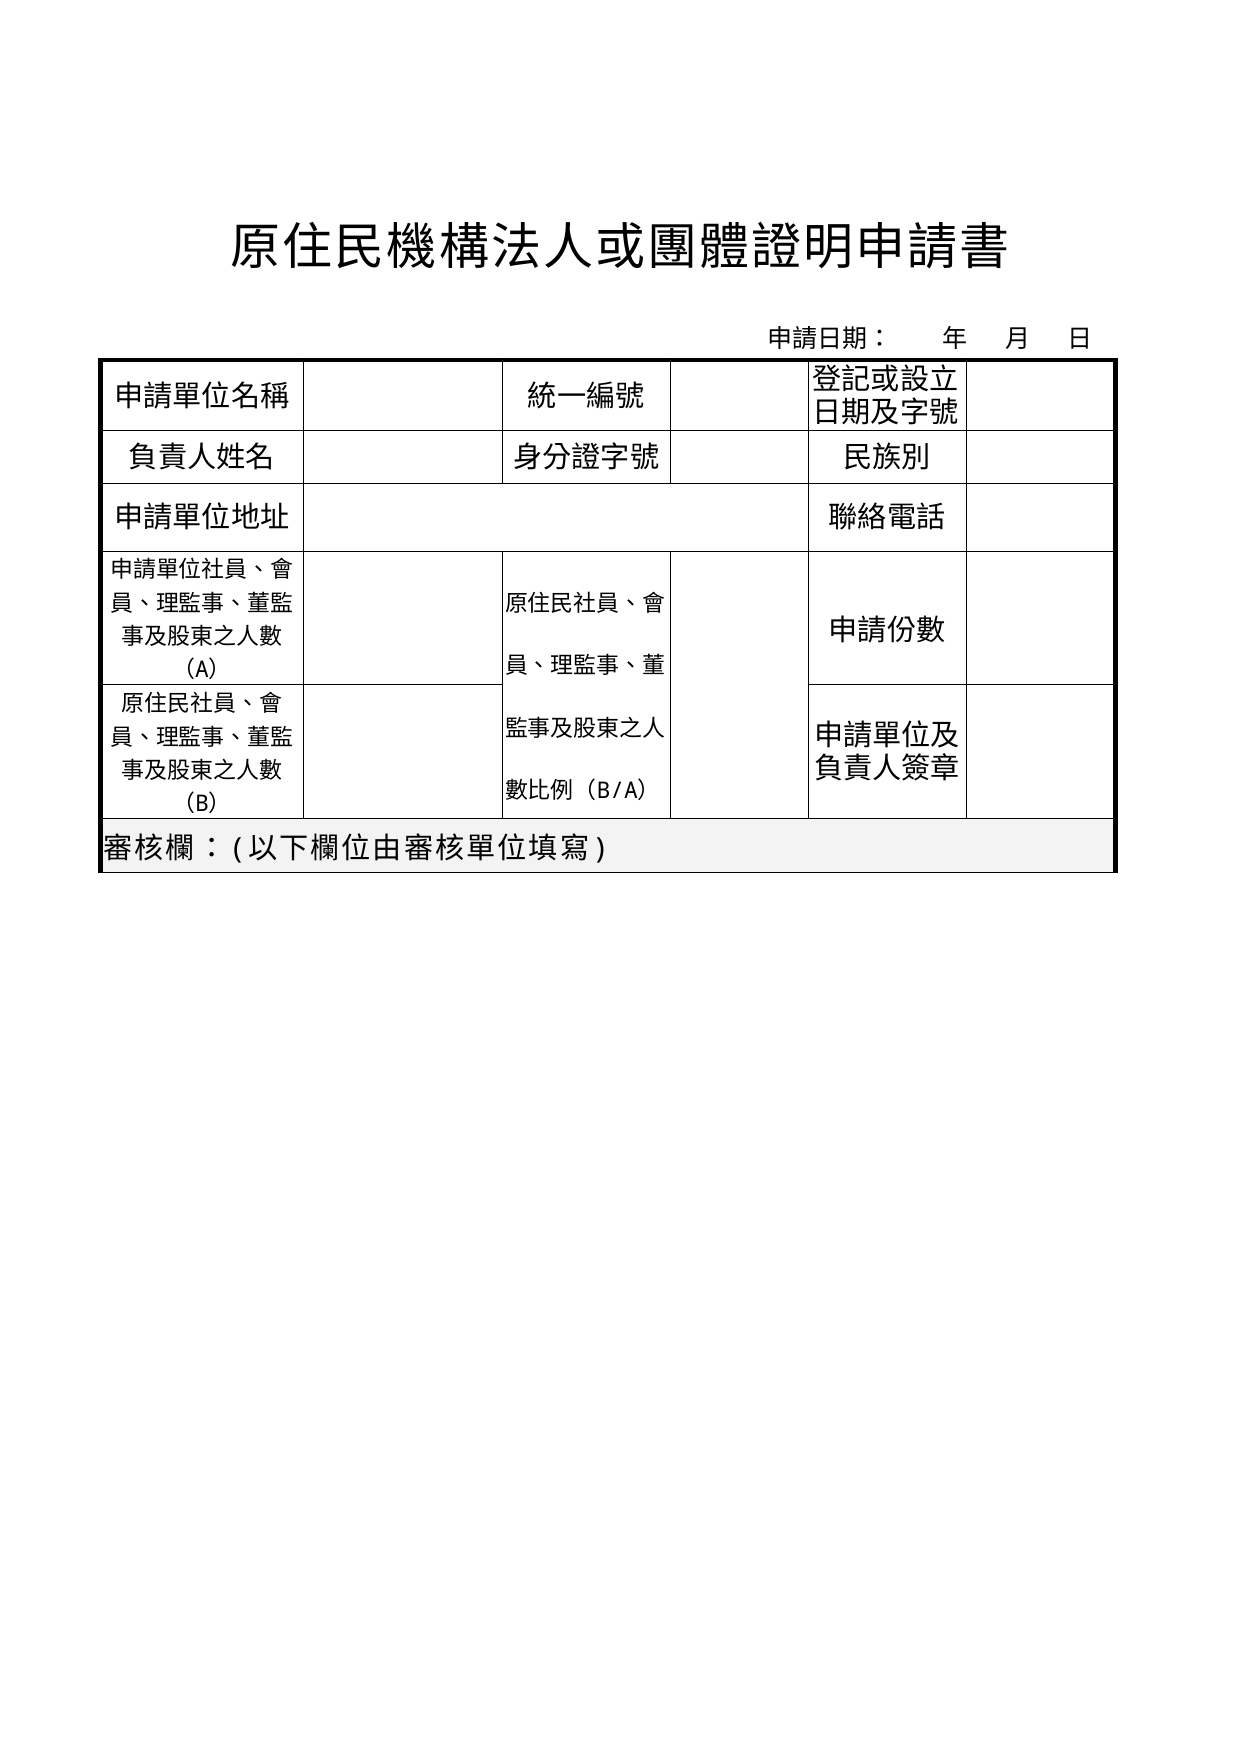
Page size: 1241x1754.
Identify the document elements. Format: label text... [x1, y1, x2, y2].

text 申請日期： 年 月 日 [148, 295, 1092, 357]
table_cell 申請單位地址 [103, 484, 303, 551]
table_cell [671, 431, 808, 483]
table_header 登記或設立日期及字號 [809, 362, 966, 430]
table_cell 申請份數 [809, 552, 966, 684]
table_header 申請單位名稱 [103, 362, 303, 430]
table_cell 申請單位及負責人簽章 [809, 685, 966, 818]
table_cell 身分證字號 [503, 431, 670, 483]
table_cell 原住民社員、會員、理監事、董監事及股東之人數（B） [103, 685, 303, 818]
table_cell [967, 431, 1113, 483]
table_cell 審核欄：(以下欄位由審核單位填寫) [103, 819, 1113, 872]
table_cell 原住民社員、會員、理監事、董監事及股東之人數比例（B/A） [503, 552, 670, 818]
table_cell [304, 552, 502, 684]
table_cell [304, 484, 808, 551]
table_cell 申請單位社員、會員、理監事、董監事及股東之人數（A） [103, 552, 303, 684]
table_cell [304, 431, 502, 483]
table_cell [967, 484, 1113, 551]
table_cell 負責人姓名 [103, 431, 303, 483]
table_cell [967, 552, 1113, 684]
table_cell [671, 552, 808, 818]
table_cell 聯絡電話 [809, 484, 966, 551]
table_cell 民族別 [809, 431, 966, 483]
table_header [967, 362, 1113, 430]
table_header [304, 362, 502, 430]
table_header [671, 362, 808, 430]
text 原住民機構法人或團體證明申請書 [148, 170, 1092, 295]
table_header 統一編號 [503, 362, 670, 430]
table_cell [967, 685, 1113, 818]
table_cell [304, 685, 502, 818]
